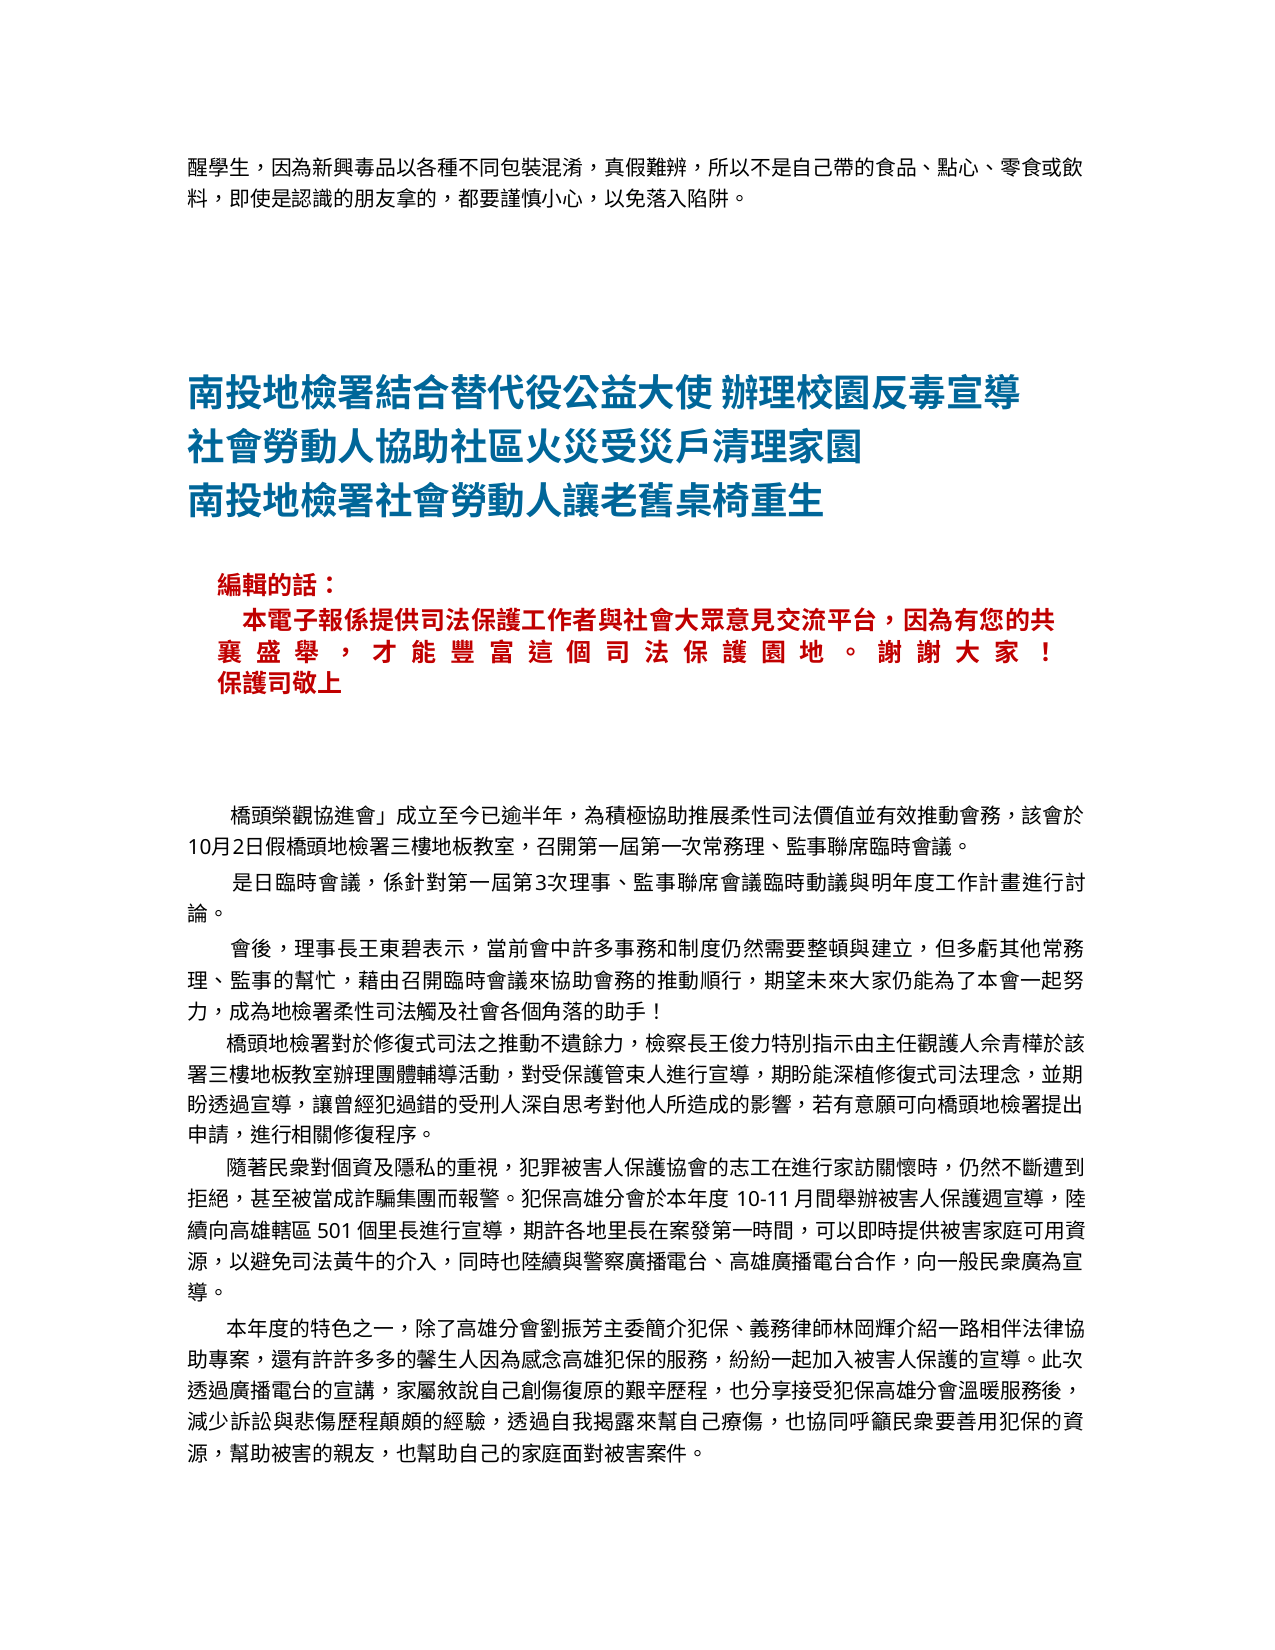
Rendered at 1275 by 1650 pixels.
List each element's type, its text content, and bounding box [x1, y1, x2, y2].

text 會後，理事長王東碧表示，當前會中許多事務和制度仍然需要整頓與建立，但多虧其他常務理、監事的幫忙，藉由召開臨時會議來協助會務的推動順行，期望未來大家仍能為了本會一起努力，成為地檢署柔性司法觸及社會各個角落的助手！ [187, 932, 1087, 1026]
text 是日臨時會議，係針對第一屆第3次理事、監事聯席會議臨時動議與明年度工作計畫進行討論。 [187, 865, 1087, 928]
text 馨生人電台分享 深耕基層 強化被害保護 [187, 742, 1087, 796]
text 2017幸運草創業博覽會 帶動更生青年市集圓夢 [187, 526, 1087, 567]
text 社會勞動人協助社區火災受災戶清理家園 [187, 417, 1087, 471]
text 橋頭榮觀協進會」成立至今已逾半年，為積極協助推展柔性司法價值並有效推動會務，該會於10月2日假橋頭地檢署三樓地板教室，召開第一屆第一次常務理、監事聯席臨時會議。 [187, 798, 1087, 861]
text 南投地檢署結合替代役公益大使 辦理校園反毒宣導 [187, 363, 1087, 417]
text 醒學生，因為新興毒品以各種不同包裝混淆，真假難辨，所以不是自己帶的食品、點心、零食或飲料，即使是認識的朋友拿的，都要謹慎小心，以免落入陷阱。 [187, 150, 1087, 212]
text 南投地檢署社會勞動人讓老舊桌椅重生 [187, 471, 1087, 526]
text 檢察長走訪偏鄉深入村里 宣導「新世代反毒策略」 [187, 212, 1087, 254]
text 犯保臺中《苦難之華》新書發表，人聲鼎沸樂音飄 [187, 308, 1087, 363]
text 本年度的特色之一，除了高雄分會劉振芳主委簡介犯保、義務律師林岡輝介紹一路相伴法律協助專案，還有許許多多的馨生人因為感念高雄犯保的服務，紛紛一起加入被害人保護的宣導。此次透過廣播電台的宣講，家屬敘說自己創傷復原的艱辛歷程，也分享接受犯保高雄分會溫暖服務後，減少訴訟與悲傷歷程顛頗的經驗，透過自我揭露來幫自己療傷，也協同呼籲民衆要善用犯保的資源，幫助被害的親友，也幫助自己的家庭面對被害案件。 [187, 1311, 1087, 1467]
text 編輯的話： [217, 569, 1058, 601]
text 本電子報係提供司法保護工作者與社會大眾意見交流平台，因為有您的共襄盛舉，才能豐富這個司法保護園地。謝謝大家！ 保護司敬上 [217, 605, 1058, 698]
text 隨著民衆對個資及隱私的重視，犯罪被害人保護協會的志工在進行家訪關懷時，仍然不斷遭到拒絕，甚至被當成詐騙集團而報警。犯保高雄分會於本年度10-11月間舉辦被害人保護週宣導，陸續向高雄轄區501個里長進行宣導，期許各地里長在案發第一時間，可以即時提供被害家庭可用資源，以避免司法黃牛的介入，同時也陸續與警察廣播電台、高雄廣播電台合作，向一般民衆廣為宣導。 [187, 1151, 1087, 1307]
text 橋頭地檢署對於修復式司法之推動不遺餘力，檢察長王俊力特別指示由主任觀護人佘青樺於該署三樓地板教室辦理團體輔導活動，對受保護管束人進行宣導，期盼能深植修復式司法理念，並期盼透過宣導，讓曾經犯過錯的受刑人深自思考對他人所造成的影響，若有意願可向橋頭地檢署提出申請，進行相關修復程序。 [187, 1028, 1087, 1148]
text 榮觀第一屆第一次常務理、監事聯席臨時會議 [187, 701, 1087, 742]
text 苗栗地檢署視察社會勞動機構 [187, 254, 1087, 308]
